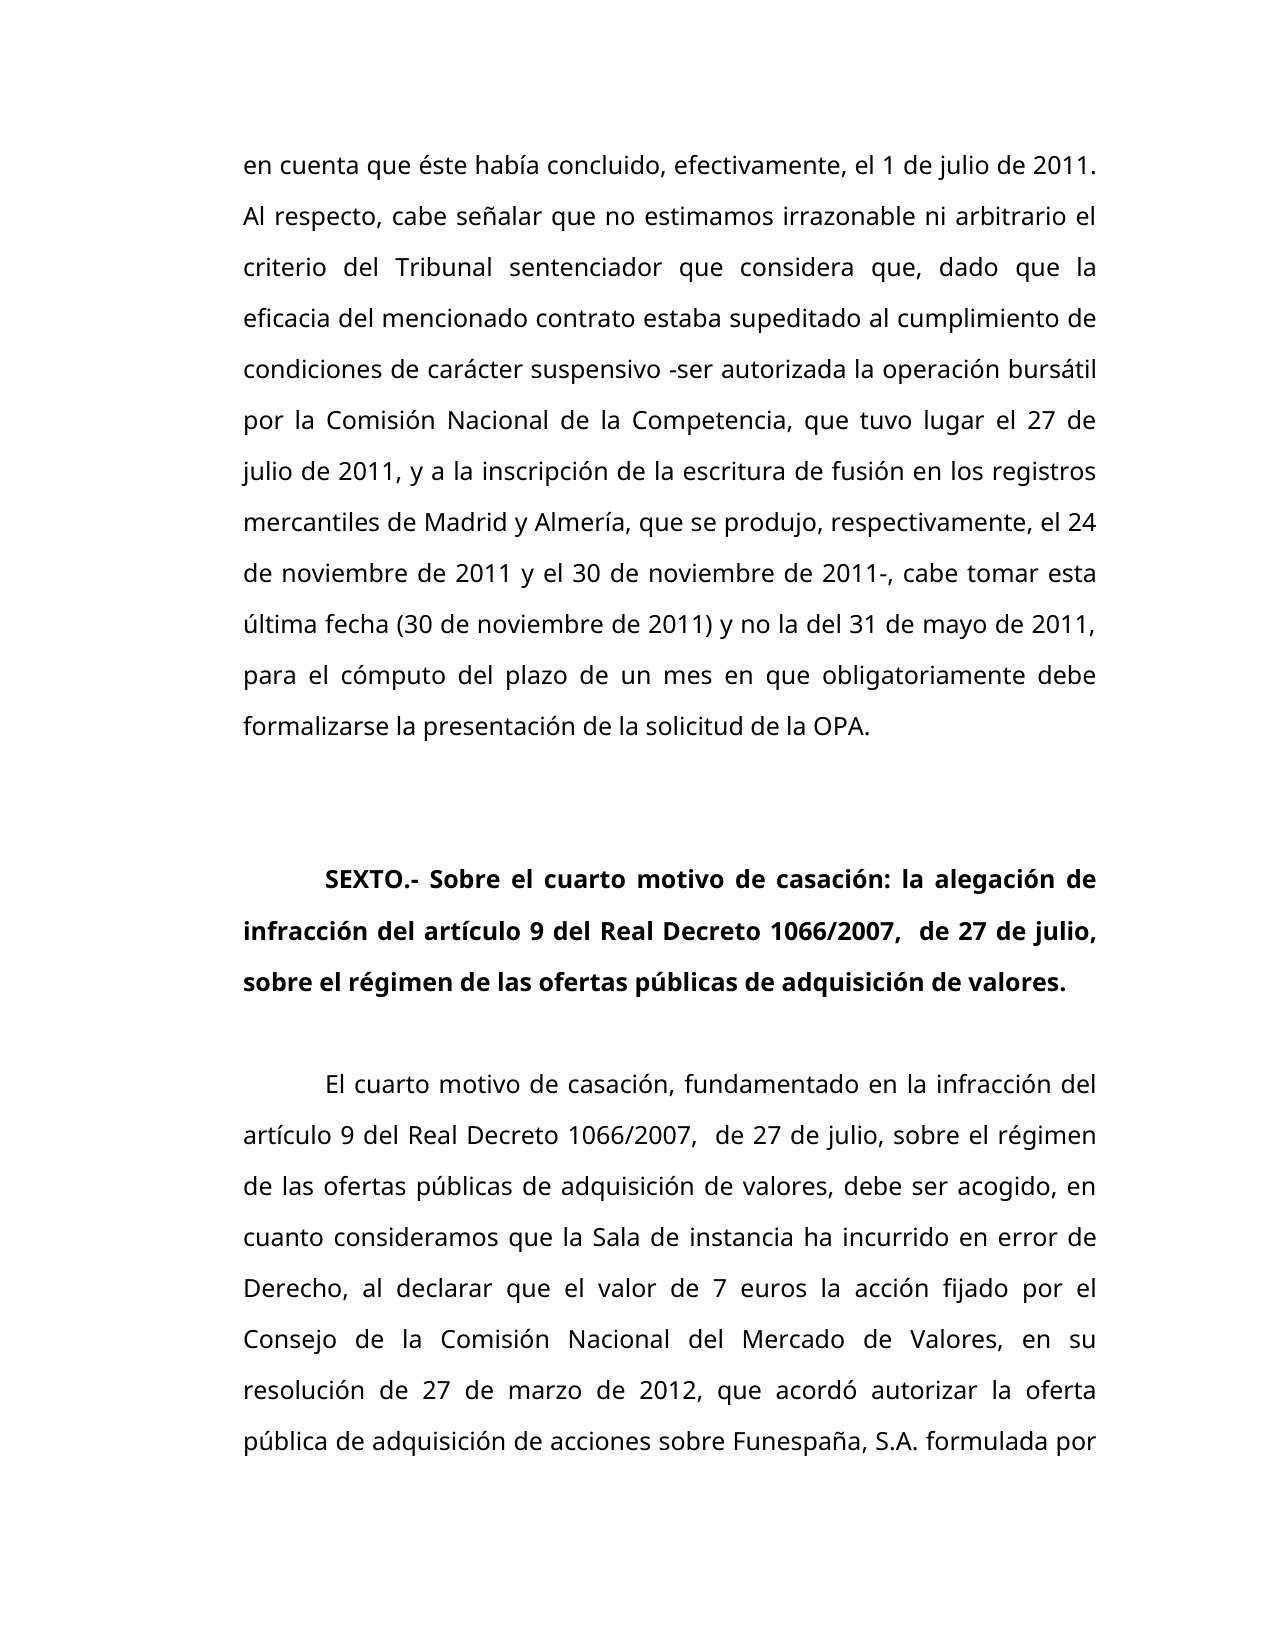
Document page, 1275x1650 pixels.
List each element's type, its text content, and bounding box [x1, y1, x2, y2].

text El cuarto motivo de casación, fundamentado en la infracción del artículo 9 del Real Decreto 1066/2007, de 27 de julio, sobre el régimen de las ofertas públicas de adquisición de valores, debe ser acogido, en cuanto consideramos que la Sala de instancia ha incurrido en error de Derecho, al declarar que el valor de 7 euros la acción fijado por el Consejo de la Comisión Nacional del Mercado de Valores, en su resolución de 27 de marzo de 2012, que acordó autorizar la oferta pública de adquisición de acciones sobre Funespaña, S.A. formulada por [243, 1066, 1098, 1458]
text en cuenta que éste había concluido, efectivamente, el 1 de julio de 2011. Al respecto, cabe señalar que no estimamos irrazonable ni arbitrario el criterio del Tribunal sentenciador que considera que, dado que la eficacia del mencionado contrato estaba supeditado al cumplimiento de condiciones de carácter suspensivo -ser autorizada la operación bursátil por la Comisión Nacional de la Competencia, que tuvo lugar el 27 de julio de 2011, y a la inscripción de la escritura de fusión en los registros mercantiles de Madrid y Almería, que se produjo, respectivamente, el 24 de noviembre de 2011 y el 30 de noviembre de 2011-, cabe tomar esta última fecha (30 de noviembre de 2011) y no la del 31 de mayo de 2011, para el cómputo del plazo de un mes en que obligatoriamente debe formalizarse la presentación de la solicitud de la OPA. [243, 148, 1098, 743]
text SEXTO.- Sobre el cuarto motivo de casación: la alegación de infracción del artículo 9 del Real Decreto 1066/2007, de 27 de julio, sobre el régimen de las ofertas públicas de adquisición de valores. [243, 862, 1098, 998]
